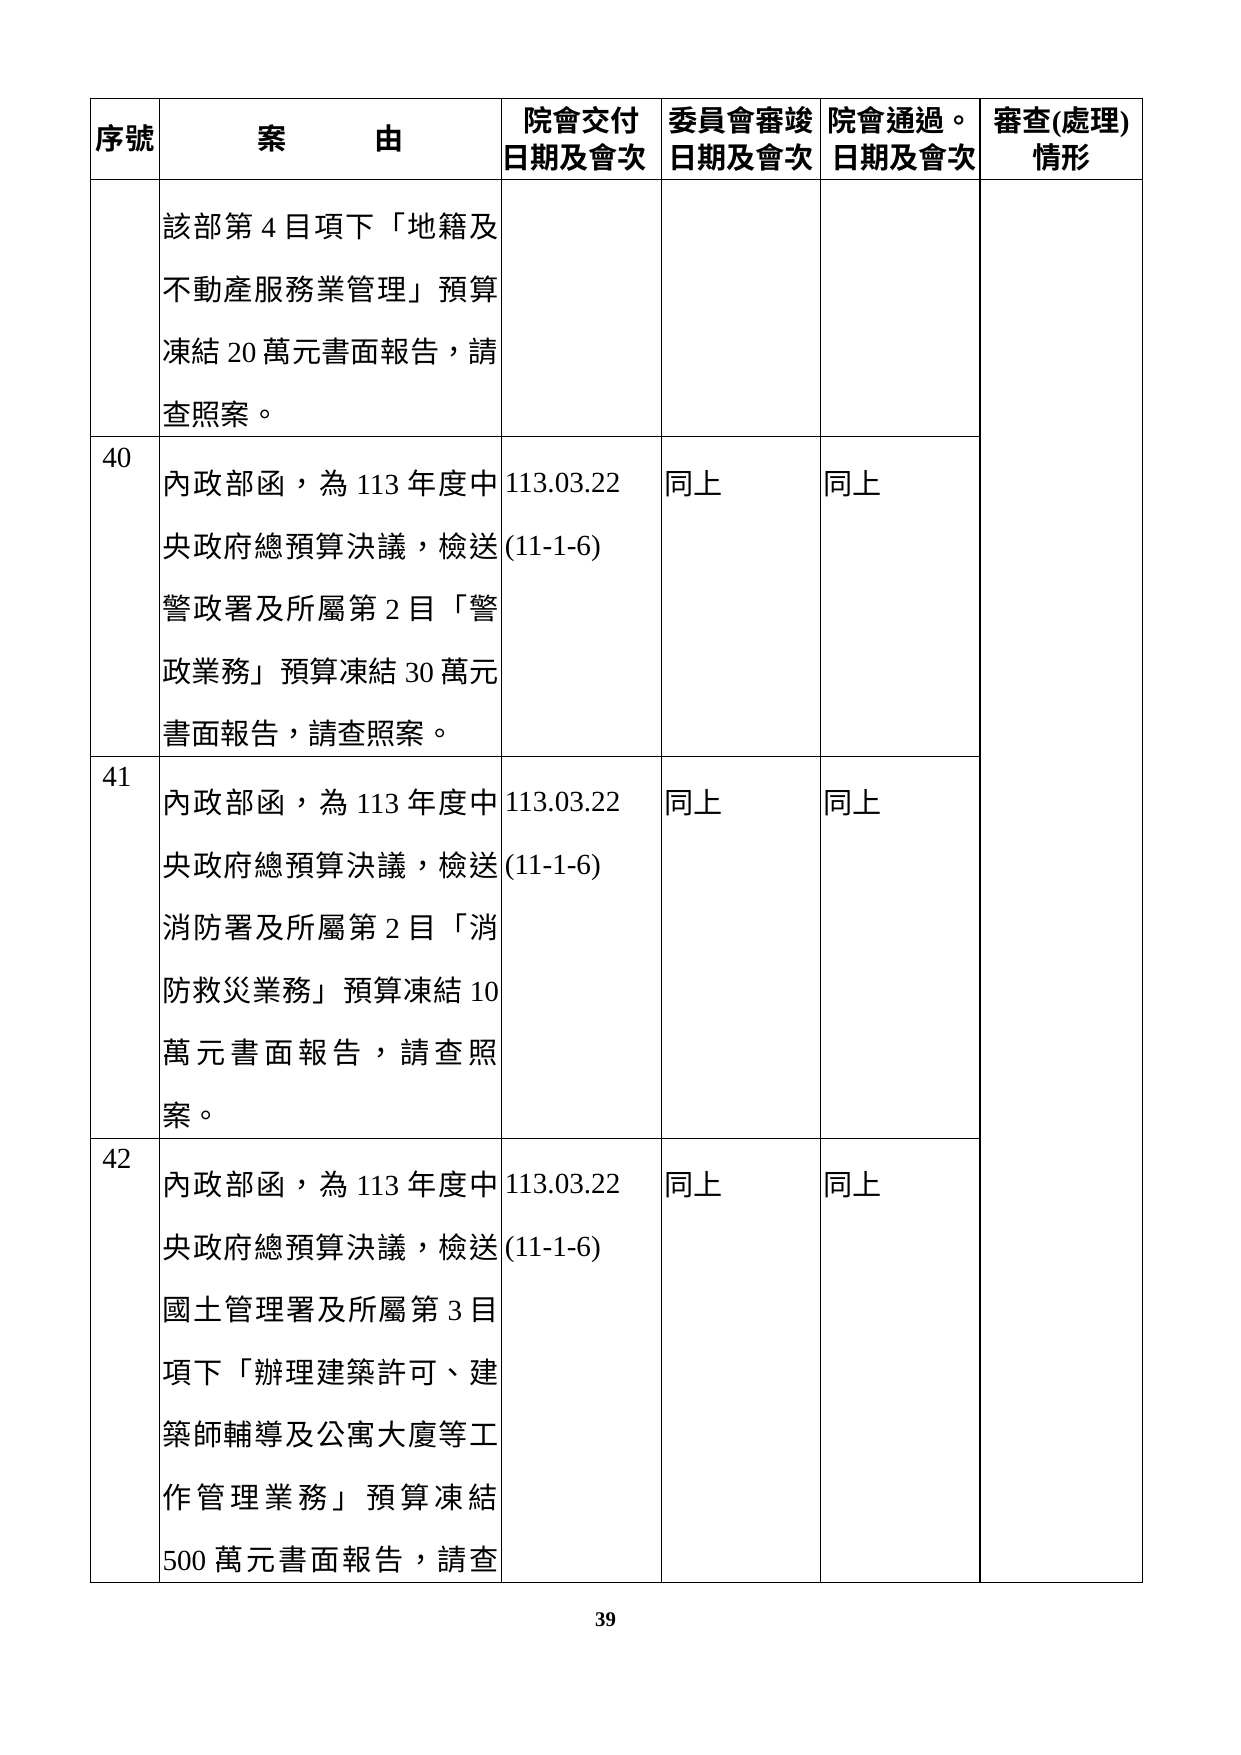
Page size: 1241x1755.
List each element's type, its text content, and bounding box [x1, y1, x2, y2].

table_cell 內政部函，為113年度中央政府總預算決議，檢送警政署及所屬第2目「警政業務」預算凍結30萬元書面報告，請查照案。 [160, 437, 501, 756]
table_header 院會通過。 日期及會次 [821, 99, 979, 179]
table_cell [502, 180, 661, 436]
table_cell [981, 180, 1142, 1582]
table_header 委員會審竣 日期及會次 [662, 99, 820, 179]
table_cell [91, 437, 159, 756]
table_cell 同上 [662, 757, 820, 1137]
table_cell 同上 [821, 437, 979, 756]
table_cell 同上 [662, 1139, 820, 1582]
table_cell 同上 [821, 1139, 979, 1582]
table_header 審查(處理)情形 [981, 99, 1142, 179]
table_cell 內政部函，為113年度中央政府總預算決議，檢送消防署及所屬第2目「消防救災業務」預算凍結10萬元書面報告，請查照案。 [160, 757, 501, 1137]
table_cell 內政部函，為113年度中央政府總預算決議，檢送國土管理署及所屬第3目項下「辦理建築許可、建築師輔導及公寓大廈等工作管理業務」預算凍結500萬元書面報告，請查 [160, 1139, 501, 1582]
table_header 院會交付 日期及會次 [502, 99, 661, 179]
table_cell [91, 1139, 159, 1582]
table_cell 113.03.22 (11-1-6) [502, 1139, 661, 1582]
table_cell 同上 [662, 437, 820, 756]
table_cell 113.03.22 (11-1-6) [502, 757, 661, 1137]
table_cell 同上 [821, 757, 979, 1137]
table_cell [662, 180, 820, 436]
table_cell 113.03.22 (11-1-6) [502, 437, 661, 756]
table_cell [91, 757, 159, 1137]
table_header 案 由 [160, 99, 501, 179]
table_cell [821, 180, 979, 436]
table_cell 該部第4目項下「地籍及不動產服務業管理」預算凍結20萬元書面報告，請查照案。 [160, 180, 501, 436]
table_cell [91, 180, 159, 436]
table_header 序號 [91, 99, 159, 179]
